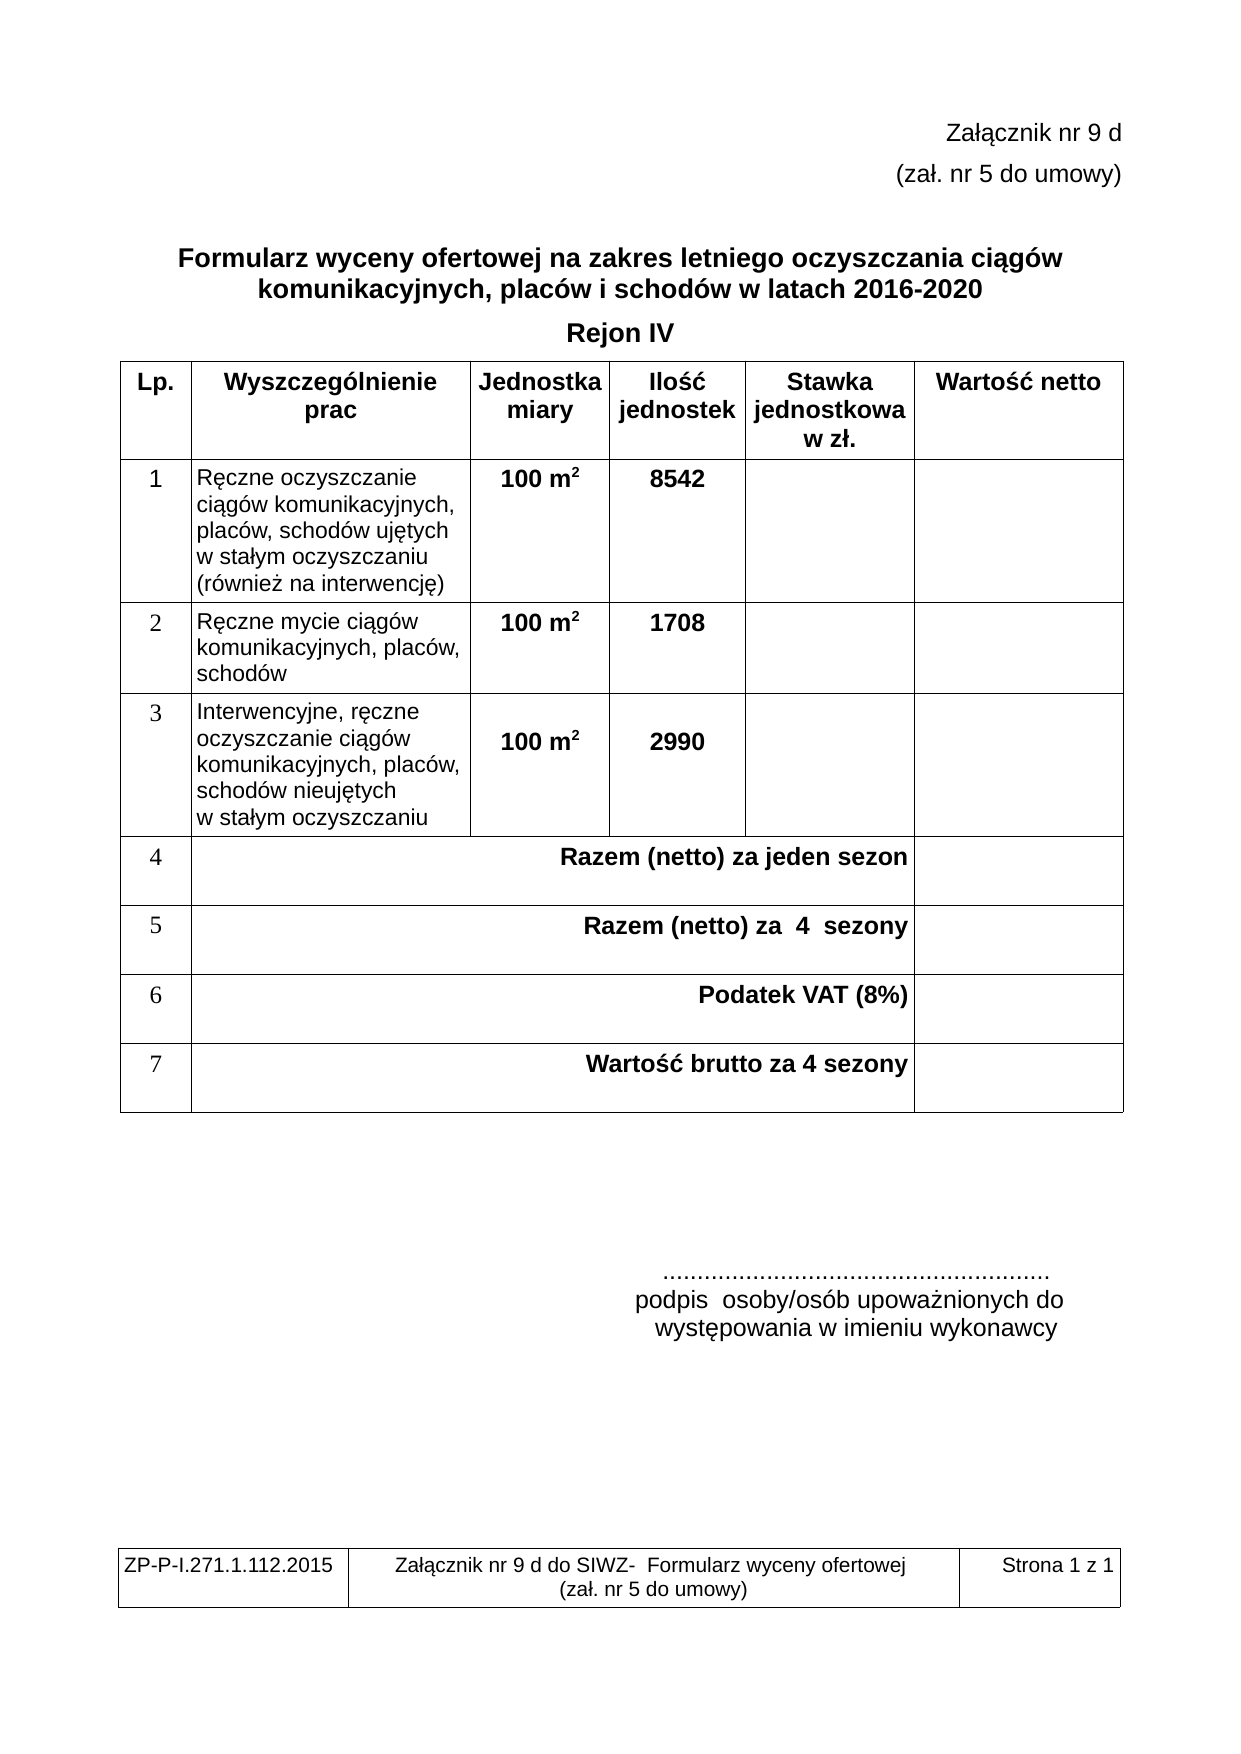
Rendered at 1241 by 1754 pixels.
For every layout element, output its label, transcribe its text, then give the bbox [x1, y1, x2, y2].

table_cell [746, 694, 914, 836]
table_cell Podatek VAT (8%) [192, 975, 914, 1043]
text Rejon IV [118, 317, 1122, 348]
table_cell [746, 460, 914, 602]
table_cell 2 [121, 603, 191, 692]
table_header Stawka jednostkowa w zł. [746, 362, 914, 458]
table_header Lp. [121, 362, 191, 458]
text ........................................................ [591, 1256, 1122, 1284]
table_cell [915, 837, 1123, 905]
table_header Wyszczególnienie prac [192, 362, 470, 458]
table_header Ilość jednostek [610, 362, 745, 458]
table_cell Wartość brutto za 4 sezony [192, 1044, 914, 1112]
table_cell [915, 1044, 1123, 1112]
table_cell [915, 906, 1123, 974]
table_header Wartość netto [915, 362, 1123, 458]
table_cell 5 [121, 906, 191, 974]
table_cell 4 [121, 837, 191, 905]
table_cell 3 [121, 694, 191, 836]
table_cell Ręczne oczyszczanie ciągów komunikacyjnych, placów, schodów ujętych w stałym oczyszczaniu (również na interwencję) [192, 460, 470, 602]
text podpis osoby/osób upoważnionych do [591, 1284, 1122, 1313]
table_cell 8542 [610, 460, 745, 602]
table_cell [915, 603, 1123, 692]
table_cell 100 m2 [471, 694, 609, 836]
text Formularz wyceny ofertowej na zakres letniego oczyszczania ciągów komunikacyjnych, placów i schodów w latach 2016-2020 [118, 242, 1122, 304]
table_cell Razem (netto) za 4 sezony [192, 906, 914, 974]
table_cell 2990 [610, 694, 745, 836]
table_cell 1708 [610, 603, 745, 692]
table_cell [746, 603, 914, 692]
table_cell [915, 694, 1123, 836]
table_cell 6 [121, 975, 191, 1043]
table_cell 7 [121, 1044, 191, 1112]
text (zał. nr 5 do umowy) [118, 159, 1122, 188]
table_header Jednostka miary [471, 362, 609, 458]
text Załącznik nr 9 d [118, 118, 1122, 147]
table_cell [915, 975, 1123, 1043]
text występowania w imieniu wykonawcy [591, 1313, 1122, 1342]
table_cell 100 m2 [471, 460, 609, 602]
table_cell Razem (netto) za jeden sezon [192, 837, 914, 905]
table_cell Interwencyjne, ręczne oczyszczanie ciągów komunikacyjnych, placów, schodów nieujętych w stałym oczyszczaniu [192, 694, 470, 836]
table_cell [915, 460, 1123, 602]
table_cell Ręczne mycie ciągów komunikacyjnych, placów, schodów [192, 603, 470, 692]
table_cell 1 [121, 460, 191, 602]
table_cell 100 m2 [471, 603, 609, 692]
